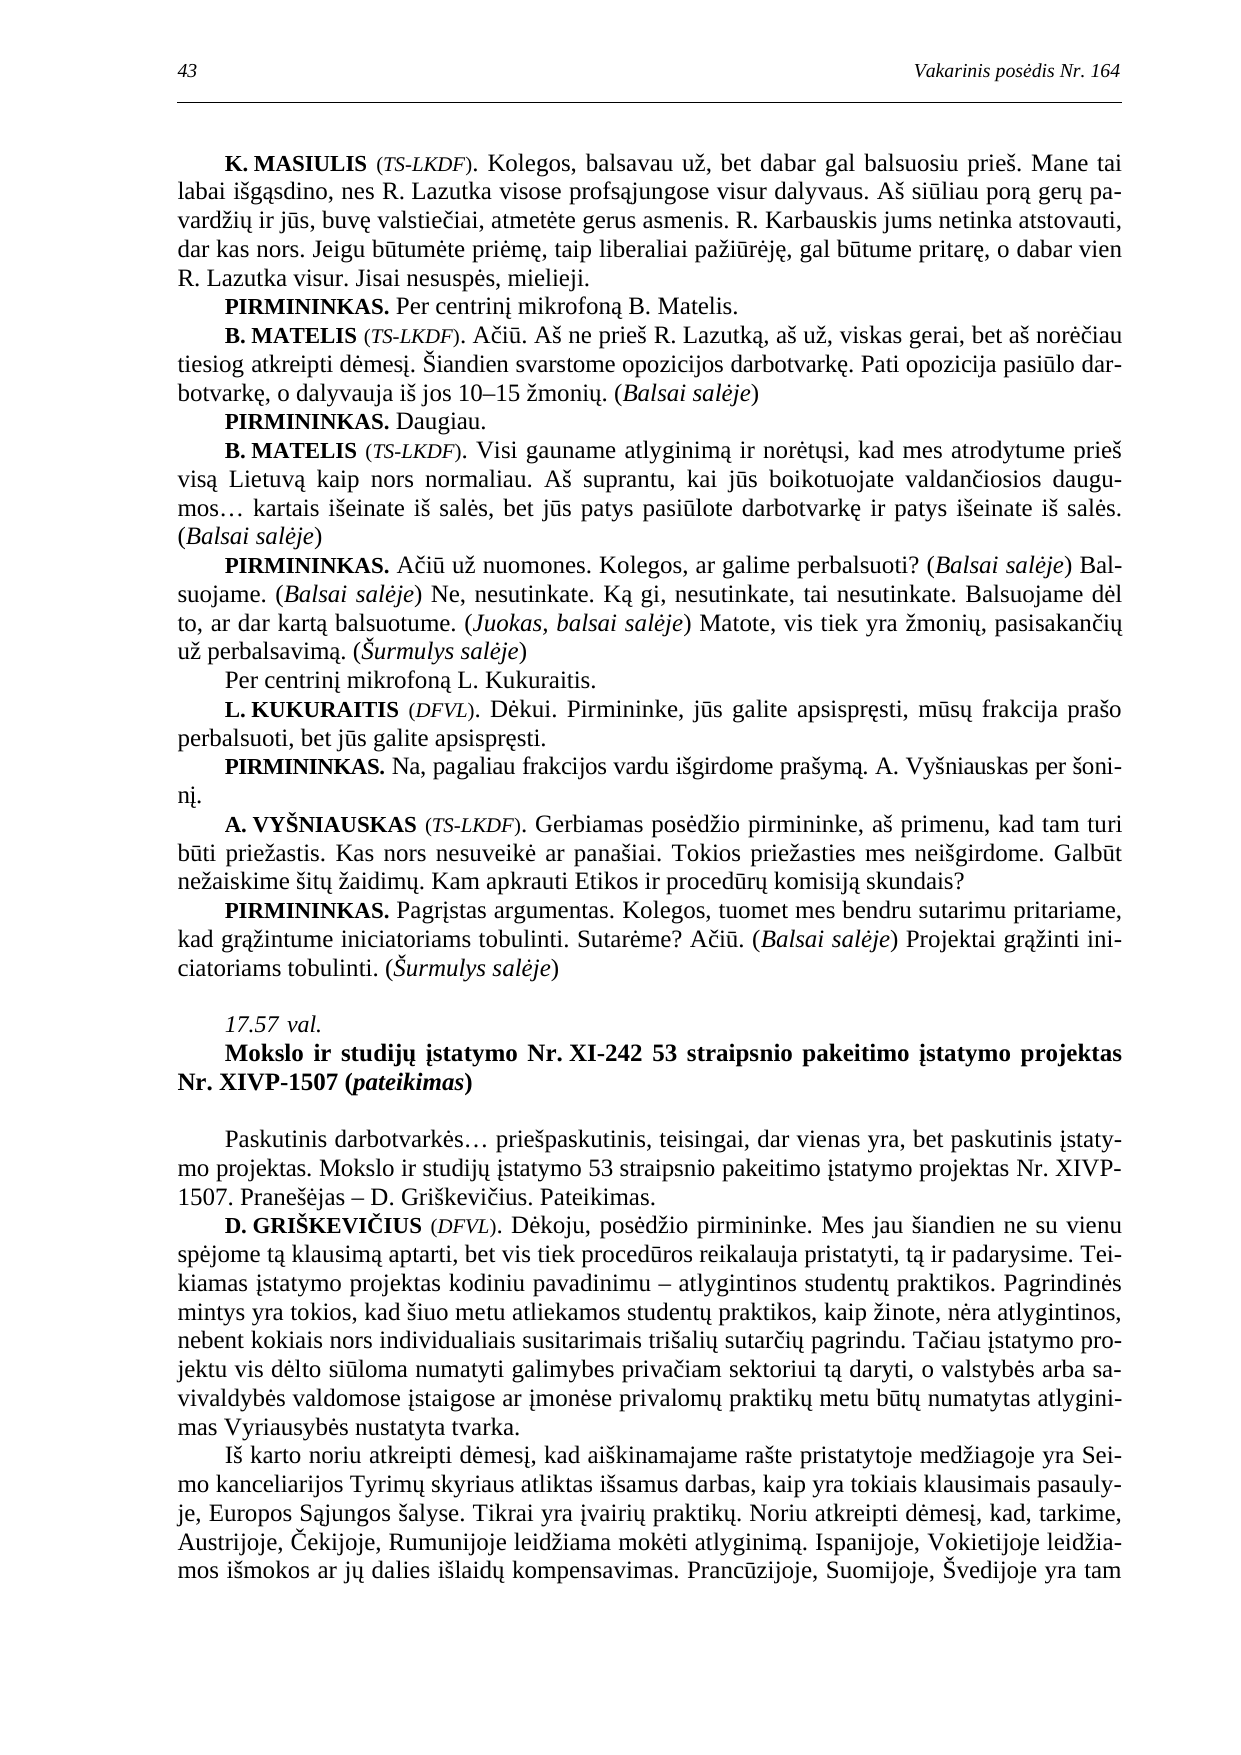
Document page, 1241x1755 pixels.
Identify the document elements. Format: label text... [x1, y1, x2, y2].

text PIRMININKAS. Pa­grįs­tas ar­gu­men­tas. Ko­le­gos, tuo­met mes ben­dru su­ta­ri­mu pri­ta­ria­me, kad grą­žin­tu­me ini­cia­to­riams to­bu­lin­ti. Su­ta­rė­me? Ačiū. (Bal­sai sa­lė­je) Pro­jek­tai grą­žin­ti ini­cia­to­riams to­bu­lin­ti. (Šur­mu­lys sa­lė­je) [177, 895, 1122, 981]
text 17.57 val. [224, 1010, 1122, 1038]
text PIRMININKAS. Ačiū už nuo­mo­nes. Ko­le­gos, ar ga­li­me per­bal­suo­ti? (Bal­sai sa­lė­je) Bal­suo­ja­me. (Bal­sai sa­lė­je) Ne, ne­su­tin­ka­te. Ką gi, ne­su­tin­ka­te, tai ne­su­tin­ka­te. Bal­suo­ja­me dėl to, ar dar kar­tą bal­suo­tu­me. (Juo­kas, bal­sai sa­lė­je) Ma­to­te, vis tiek yra žmo­nių, pa­si­sa­kan­čių už per­bal­sa­vi­mą. (Šur­mu­lys sa­lė­je) [177, 550, 1122, 665]
text PIRMININKAS. Dau­giau. [177, 406, 1122, 435]
text PIRMININKAS. Na, pa­ga­liau frak­ci­jos var­du iš­gir­do­me pra­šy­mą. A. Vyš­niaus­kas per šo­ni­nį. [177, 751, 1122, 809]
text D. GRIŠKEVIČIUS (DFVL). Dė­ko­ju, po­sė­džio pir­mi­nin­ke. Mes jau šian­dien ne su vie­nu spė­jo­me tą klau­si­mą ap­tar­ti, bet vis tiek pro­ce­dū­ros rei­ka­lau­ja pri­sta­ty­ti, tą ir pa­da­ry­si­me. Tei­kia­mas įsta­ty­mo pro­jek­tas ko­di­niu pa­va­di­ni­mu – at­ly­gin­ti­nos stu­den­tų prak­ti­kos. Pa­grin­di­nės min­tys yra to­kios, kad šiuo me­tu at­lie­ka­mos stu­den­tų prak­ti­kos, kaip ži­no­te, nė­ra at­ly­gin­ti­nos, ne­bent ko­kiais nors in­di­vi­du­a­liais su­si­ta­ri­mais tri­ša­lių su­tar­čių pa­grin­du. Ta­čiau įsta­ty­mo pro­jek­tu vis dėl­to siū­lo­ma nu­ma­ty­ti ga­li­my­bes pri­va­čiam sek­to­riui tą da­ry­ti, o vals­ty­bės ar­ba sa­vi­val­dy­bės val­do­mo­se įstai­go­se ar įmo­nė­se pri­va­lo­mų prak­ti­kų me­tu bū­tų nu­ma­ty­tas at­ly­gi­ni­mas Vy­riau­sy­bės nu­sta­ty­ta tvar­ka. [177, 1210, 1122, 1440]
text Pas­ku­ti­nis dar­bo­tvarkės… prieš­pas­ku­ti­nis, tei­sin­gai, dar vie­nas yra, bet pas­ku­ti­nis įsta­ty­mo pro­jek­tas. Moks­lo ir stu­di­jų įsta­ty­mo 53 straips­nio pa­kei­ti­mo įsta­ty­mo pro­jek­tas Nr. XIVP-1507. Pra­ne­šė­jas – D. Griš­ke­vi­čius. Pa­tei­ki­mas. [177, 1124, 1122, 1210]
text PIRMININKAS. Per cen­tri­nį mik­ro­fo­ną B. Ma­te­lis. [177, 291, 1122, 320]
text A. VYŠNIAUSKAS (TS-LKDF). Ger­bia­mas po­sė­džio pir­mi­nin­ke, aš pri­me­nu, kad tam tu­ri bū­ti prie­žas­tis. Kas nors ne­su­vei­kė ar pa­na­šiai. To­kios prie­žas­ties mes ne­iš­gir­do­me. Gal­būt ne­žais­ki­me ši­tų žai­di­mų. Kam ap­krau­ti Eti­kos ir pro­ce­dū­rų ko­mi­si­ją skun­dais? [177, 809, 1122, 895]
text K. MASIULIS (TS-LKDF). Ko­le­gos, bal­sa­vau už, bet da­bar gal bal­suo­siu prieš. Ma­ne tai la­bai iš­gąs­di­no, nes R. La­zut­ka vi­so­se prof­są­jun­go­se vi­sur da­ly­vaus. Aš siū­liau po­rą ge­rų pa­var­džių ir jūs, bu­vę vals­tie­čiai, at­me­tė­te ge­rus as­me­nis. R. Kar­baus­kis jums ne­tin­ka at­sto­vau­ti, dar kas nors. Jei­gu bū­tu­mė­te pri­ėmę, taip li­be­ra­liai pa­žiū­rė­ję, gal bū­tu­me pri­ta­rę, o da­bar vien R. La­zut­ka vi­sur. Ji­sai ne­su­spės, mie­lie­ji. [177, 148, 1122, 291]
text B. MATELIS (TS-LKDF). Ačiū. Aš ne prieš R. La­zut­ką, aš už, vis­kas ge­rai, bet aš no­rė­čiau tie­siog at­kreip­ti dė­me­sį. Šian­dien svars­to­me opo­zi­ci­jos dar­bo­tvarkę. Pa­ti opo­zi­ci­ja pa­siū­lo dar­bo­tvarkę, o da­ly­vau­ja iš jos 10–15 žmo­nių. (Bal­sai sa­lė­je) [177, 320, 1122, 406]
text Moks­lo ir stu­di­jų įsta­ty­mo Nr. XI-242 53 straips­nio pa­kei­ti­mo įsta­ty­mo pro­jek­tas Nr. XIVP-1507 (pa­tei­ki­mas) [177, 1038, 1122, 1095]
text L. KUKURAITIS (DFVL). Dė­kui. Pir­mi­nin­ke, jūs ga­li­te ap­si­spręs­ti, mū­sų frak­ci­ja pra­šo per­bal­suo­ti, bet jūs ga­li­te ap­si­spręs­ti. [177, 694, 1122, 751]
text B. MATELIS (TS-LKDF). Vi­si gau­na­me at­ly­gi­ni­mą ir no­rė­tų­si, kad mes at­ro­dy­tu­me prieš vi­są Lie­tu­vą kaip nors nor­ma­liau. Aš su­pran­tu, kai jūs boi­ko­tuo­ja­te val­dan­čio­sios dau­gu­mos… kar­tais iš­ei­na­te iš sa­lės, bet jūs pa­tys pa­siū­lo­te dar­bo­tvarkę ir pa­tys iš­ei­na­te iš sa­lės. (Bal­sai sa­lė­je) [177, 435, 1122, 550]
text Per cen­tri­nį mik­ro­fo­ną L. Ku­ku­rai­tis. [177, 665, 1122, 694]
text Iš kar­to no­riu at­kreip­ti dė­me­sį, kad aiš­ki­na­ma­ja­me raš­te pri­sta­ty­to­je me­džia­go­je yra Sei­mo kan­ce­lia­ri­jos Ty­ri­mų sky­riaus at­lik­tas iš­sa­mus dar­bas, kaip yra to­kiais klau­si­mais pa­sau­ly­je, Eu­ro­pos Są­jun­gos ša­ly­se. Tik­rai yra įvai­rių prak­ti­kų. No­riu at­kreip­ti dė­me­sį, kad, tar­ki­me, Aust­ri­jo­je, Če­ki­jo­je, Ru­mu­ni­jo­je lei­džia­ma mo­kė­ti at­ly­gi­ni­mą. Is­pa­ni­jo­je, Vo­kie­ti­jo­je lei­džia­mos iš­mo­kos ar jų da­lies iš­lai­dų kom­pen­sa­vi­mas. Pran­cū­zi­jo­je, Suo­mi­jo­je, Šve­di­jo­je yra tam [177, 1440, 1122, 1584]
